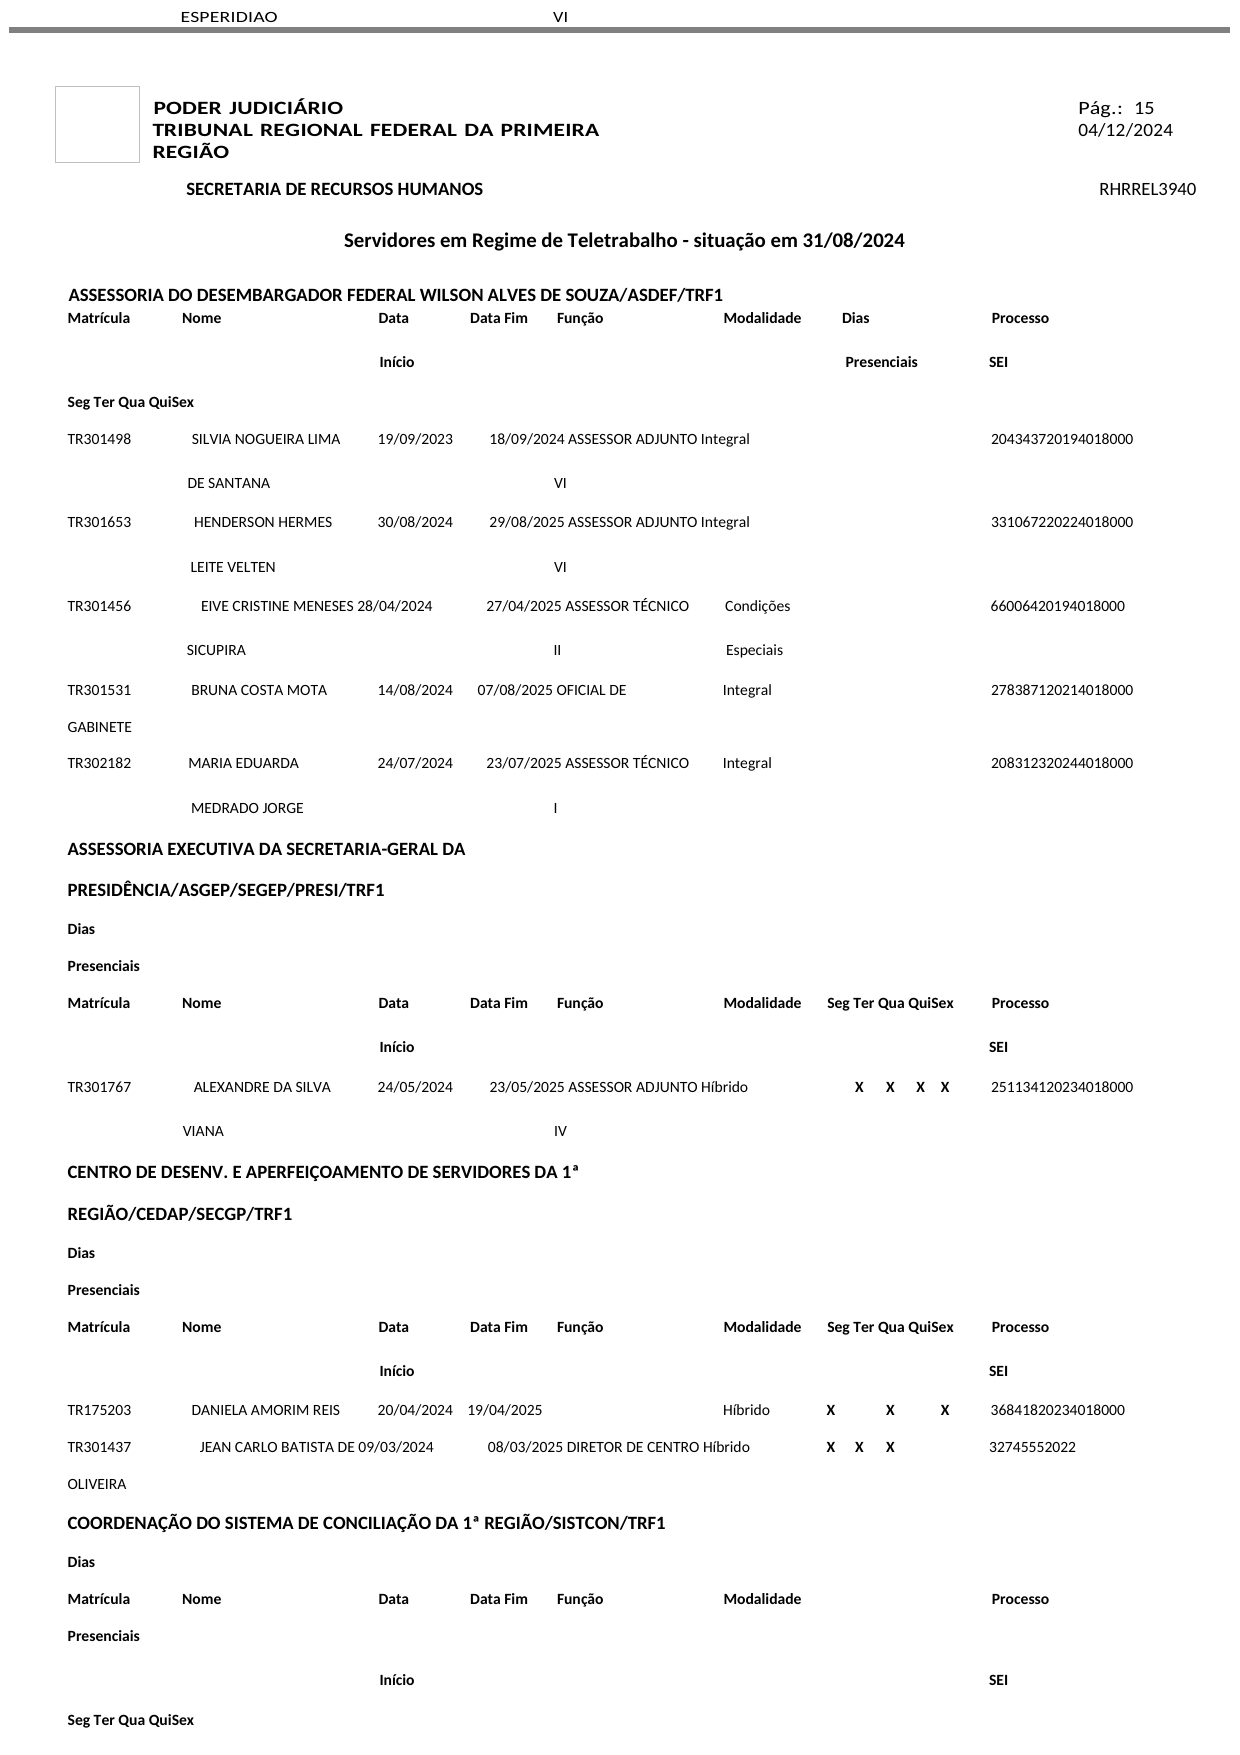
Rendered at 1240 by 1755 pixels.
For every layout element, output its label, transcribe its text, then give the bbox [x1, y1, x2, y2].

text SICUPIRA II Especiais [67, 633, 1196, 661]
text Presenciais [67, 1280, 1196, 1299]
text REGIÃO/CEDAP/SECGP/TRF1 [67, 1202, 1196, 1225]
text Matrícula Nome Data Data Fim Função Modalidade Seg Ter Qua QuiSex Processo [67, 993, 1196, 1013]
text Dias [67, 1552, 1196, 1572]
text Seg Ter Qua QuiSex [67, 392, 1196, 411]
text Dias [67, 1243, 1196, 1262]
text TR301456 EIVE CRISTINE MENESES 28/04/2024 27/04/2025 ASSESSOR TÉCNICO Condições 66006420194018000 [67, 596, 1196, 615]
text Início Presenciais SEI [67, 346, 1196, 374]
text Início SEI [67, 1663, 1196, 1691]
text VIANA IV [67, 1114, 1196, 1142]
text Presenciais [67, 1626, 1196, 1646]
text Matrícula Nome Data Data Fim Função Modalidade Dias Processo [67, 309, 1196, 328]
text OLIVEIRA [67, 1474, 1196, 1493]
text Início SEI [67, 1354, 1196, 1382]
text ASSESSORIA EXECUTIVA DA SECRETARIA-GERAL DA [67, 837, 1196, 860]
text MEDRADO JORGE I [67, 791, 1196, 819]
text Seg Ter Qua QuiSex [67, 1710, 1196, 1729]
text LEITE VELTEN VI [67, 550, 1196, 578]
text Início SEI [67, 1031, 1196, 1058]
text TR302182 MARIA EDUARDA 24/07/2024 23/07/2025 ASSESSOR TÉCNICO Integral 208312320244018000 [67, 754, 1196, 773]
text ASSESSORIA DO DESEMBARGADOR FEDERAL WILSON ALVES DE SOUZA/ASDEF/TRF1 [68, 283, 1196, 306]
text CENTRO DE DESENV. E APERFEIÇOAMENTO DE SERVIDORES DA 1ª [67, 1161, 1196, 1183]
text PRESIDÊNCIA/ASGEP/SEGEP/PRESI/TRF1 [67, 878, 1196, 901]
text TR301767 ALEXANDRE DA SILVA 24/05/2024 23/05/2025 ASSESSOR ADJUNTO Híbrido X X X X 251134120234018000 [67, 1077, 1196, 1096]
text TR301437 JEAN CARLO BATISTA DE 09/03/2024 08/03/2025 DIRETOR DE CENTRO Híbrido X X X 32745552022 [67, 1437, 1196, 1456]
text Matrícula Nome Data Data Fim Função Modalidade Seg Ter Qua QuiSex Processo [67, 1317, 1196, 1336]
text GABINETE [67, 717, 1196, 736]
text TR301653 HENDERSON HERMES 30/08/2024 29/08/2025 ASSESSOR ADJUNTO Integral 331067220224018000 [67, 513, 1196, 532]
subtitle Servidores em Regime de Teletrabalho - situação em 31/08/2024 [67, 227, 1182, 253]
text TR301531 BRUNA COSTA MOTA 14/08/2024 07/08/2025 OFICIAL DE Integral 278387120214018000 [67, 680, 1196, 699]
text SECRETARIA DE RECURSOS HUMANOS RHRREL3940 [67, 173, 1198, 201]
text Dias [67, 919, 1196, 939]
text DE SANTANA VI [67, 466, 1196, 494]
text Matrícula Nome Data Data Fim Função Modalidade Processo [67, 1589, 1196, 1608]
text COORDENAÇÃO DO SISTEMA DE CONCILIAÇÃO DA 1ª REGIÃO/SISTCON/TRF1 [67, 1511, 1196, 1534]
text Presenciais [67, 957, 1196, 976]
text TR175203 DANIELA AMORIM REIS 20/04/2024 19/04/2025 Híbrido X X X 36841820234018000 [67, 1400, 1196, 1419]
text TR301498 SILVIA NOGUEIRA LIMA 19/09/2023 18/09/2024 ASSESSOR ADJUNTO Integral 204343720194018000 [67, 429, 1196, 448]
